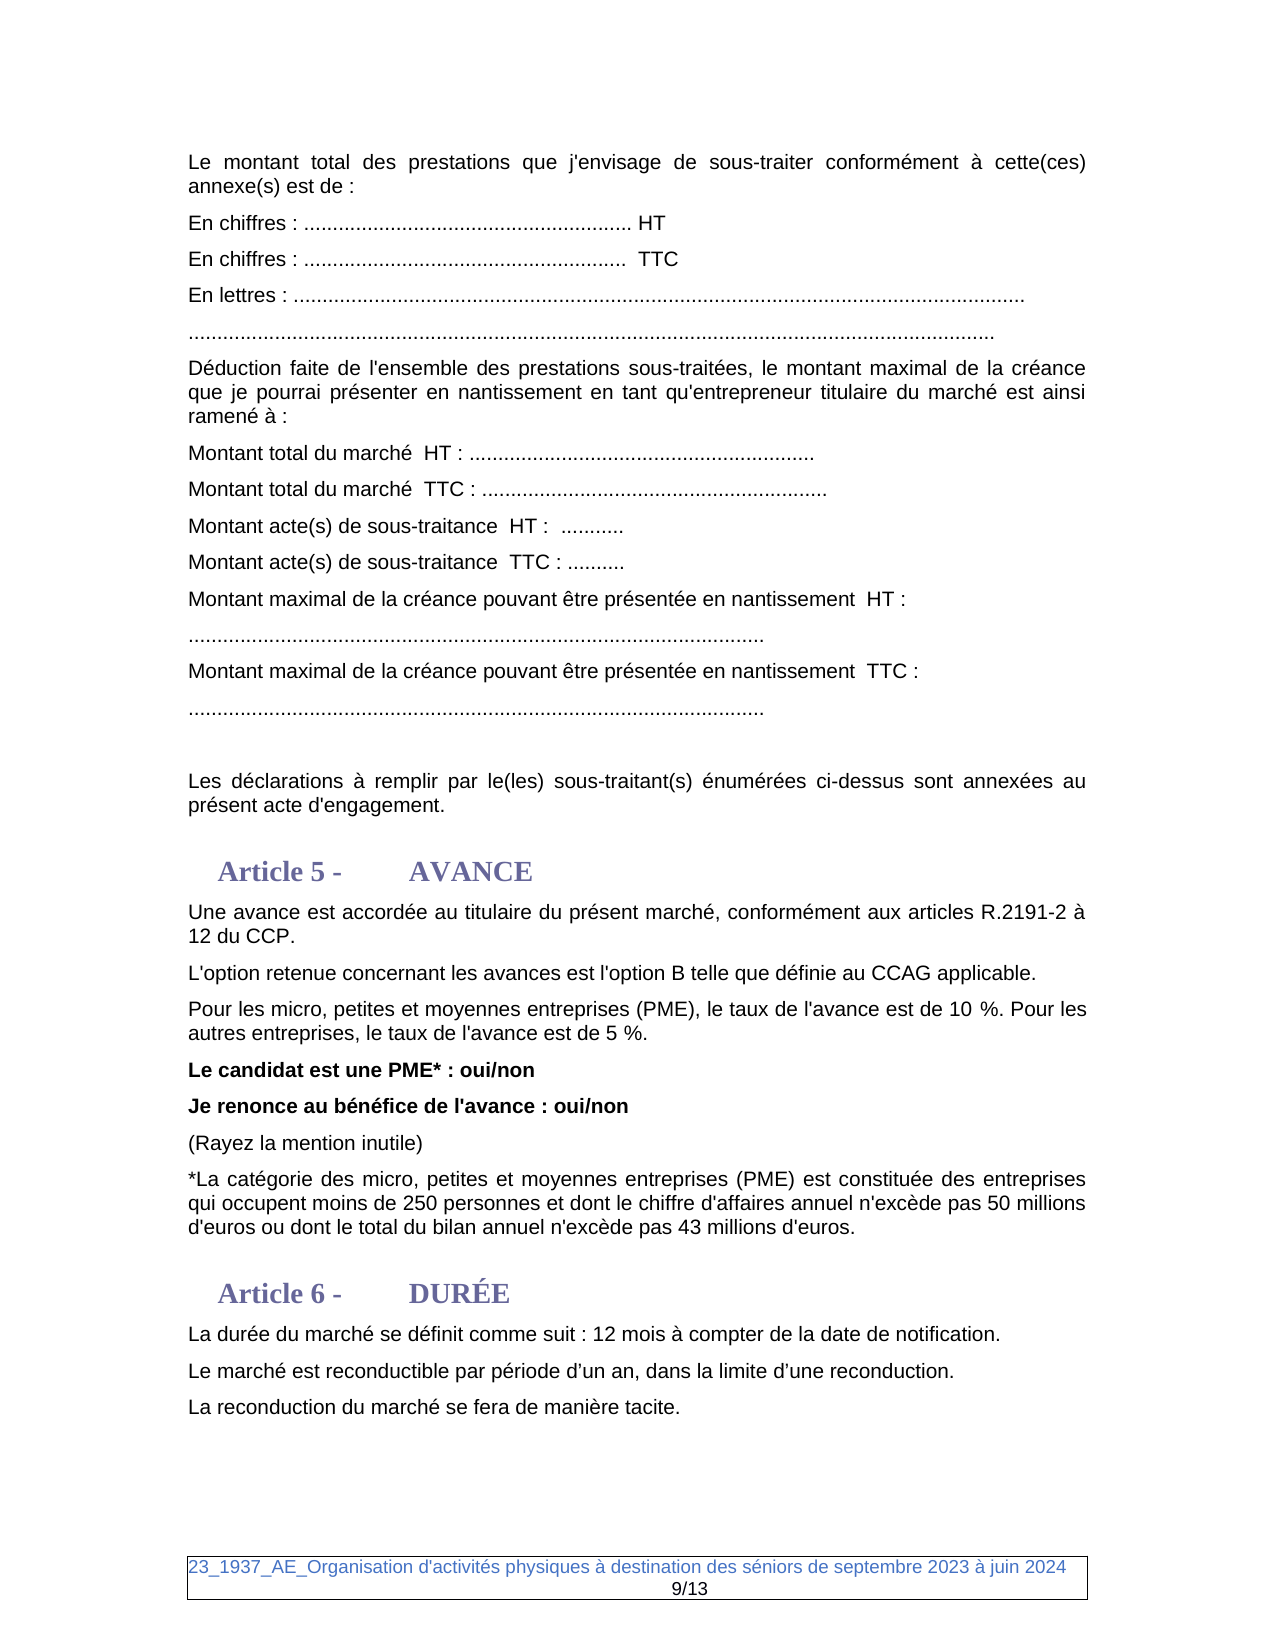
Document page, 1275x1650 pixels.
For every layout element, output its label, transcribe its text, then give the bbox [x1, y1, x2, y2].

text (Rayez la mention inutile) [188, 1130, 1087, 1154]
text En chiffres : ........................................................ TTC [188, 247, 1087, 271]
text *La catégorie des micro, petites et moyennes entreprises (PME) est constituée des entreprises qui occupent moins de 250 personnes et dont le chiffre d'affaires annuel n'excède pas 50 millions d'euros ou dont le total du bilan annuel n'excède pas 43 millions d'euros. [188, 1167, 1087, 1239]
text L'option retenue concernant les avances est l'option B telle que définie au CCAG applicable. [188, 961, 1087, 984]
text Le candidat est une PME* : oui/non [188, 1057, 1087, 1081]
text Montant maximal de la créance pouvant être présentée en nantissement HT : [188, 586, 1087, 610]
text Déduction faite de l'ensemble des prestations sous-traitées, le montant maximal de la créance que je pourrai présenter en nantissement en tant qu'entrepreneur titulaire du marché est ainsi ramené à : [188, 356, 1087, 428]
text La durée du marché se définit comme suit : 12 mois à compter de la date de notification. [188, 1322, 1087, 1346]
text ............................................................................................................................................ [188, 320, 1087, 344]
text Le marché est reconductible par période d’un an, dans la limite d’une reconduction. [188, 1359, 1087, 1383]
text Les déclarations à remplir par le(les) sous-traitant(s) énumérées ci-dessus sont annexées au présent acte d'engagement. [188, 769, 1087, 817]
text .................................................................................................... [188, 696, 1087, 720]
text Montant total du marché TTC : ............................................................ [188, 477, 1087, 501]
text Le montant total des prestations que j'envisage de sous-traiter conformément à cette(ces) annexe(s) est de : [188, 150, 1087, 198]
text Montant maximal de la créance pouvant être présentée en nantissement TTC : [188, 659, 1087, 683]
text .................................................................................................... [188, 623, 1087, 647]
text La reconduction du marché se fera de manière tacite. [188, 1395, 1087, 1419]
text Une avance est accordée au titulaire du présent marché, conformément aux articles R.2191-2 à 12 du CCP. [188, 900, 1087, 948]
text Montant acte(s) de sous-traitance TTC : .......... [188, 550, 1087, 574]
subtitle AVANCE [188, 854, 1087, 888]
text Montant acte(s) de sous-traitance HT : ........... [188, 513, 1087, 537]
text En chiffres : ......................................................... HT [188, 210, 1087, 234]
text Pour les micro, petites et moyennes entreprises (PME), le taux de l'avance est de 10 %. Pour les autres entreprises, le taux de l'avance est de 5 %. [188, 997, 1087, 1045]
text En lettres : ............................................................................................................................... [188, 283, 1087, 307]
subtitle DURÉE [188, 1276, 1087, 1310]
text Montant total du marché HT : ............................................................ [188, 441, 1087, 464]
text Je renonce au bénéfice de l'avance : oui/non [188, 1094, 1087, 1118]
